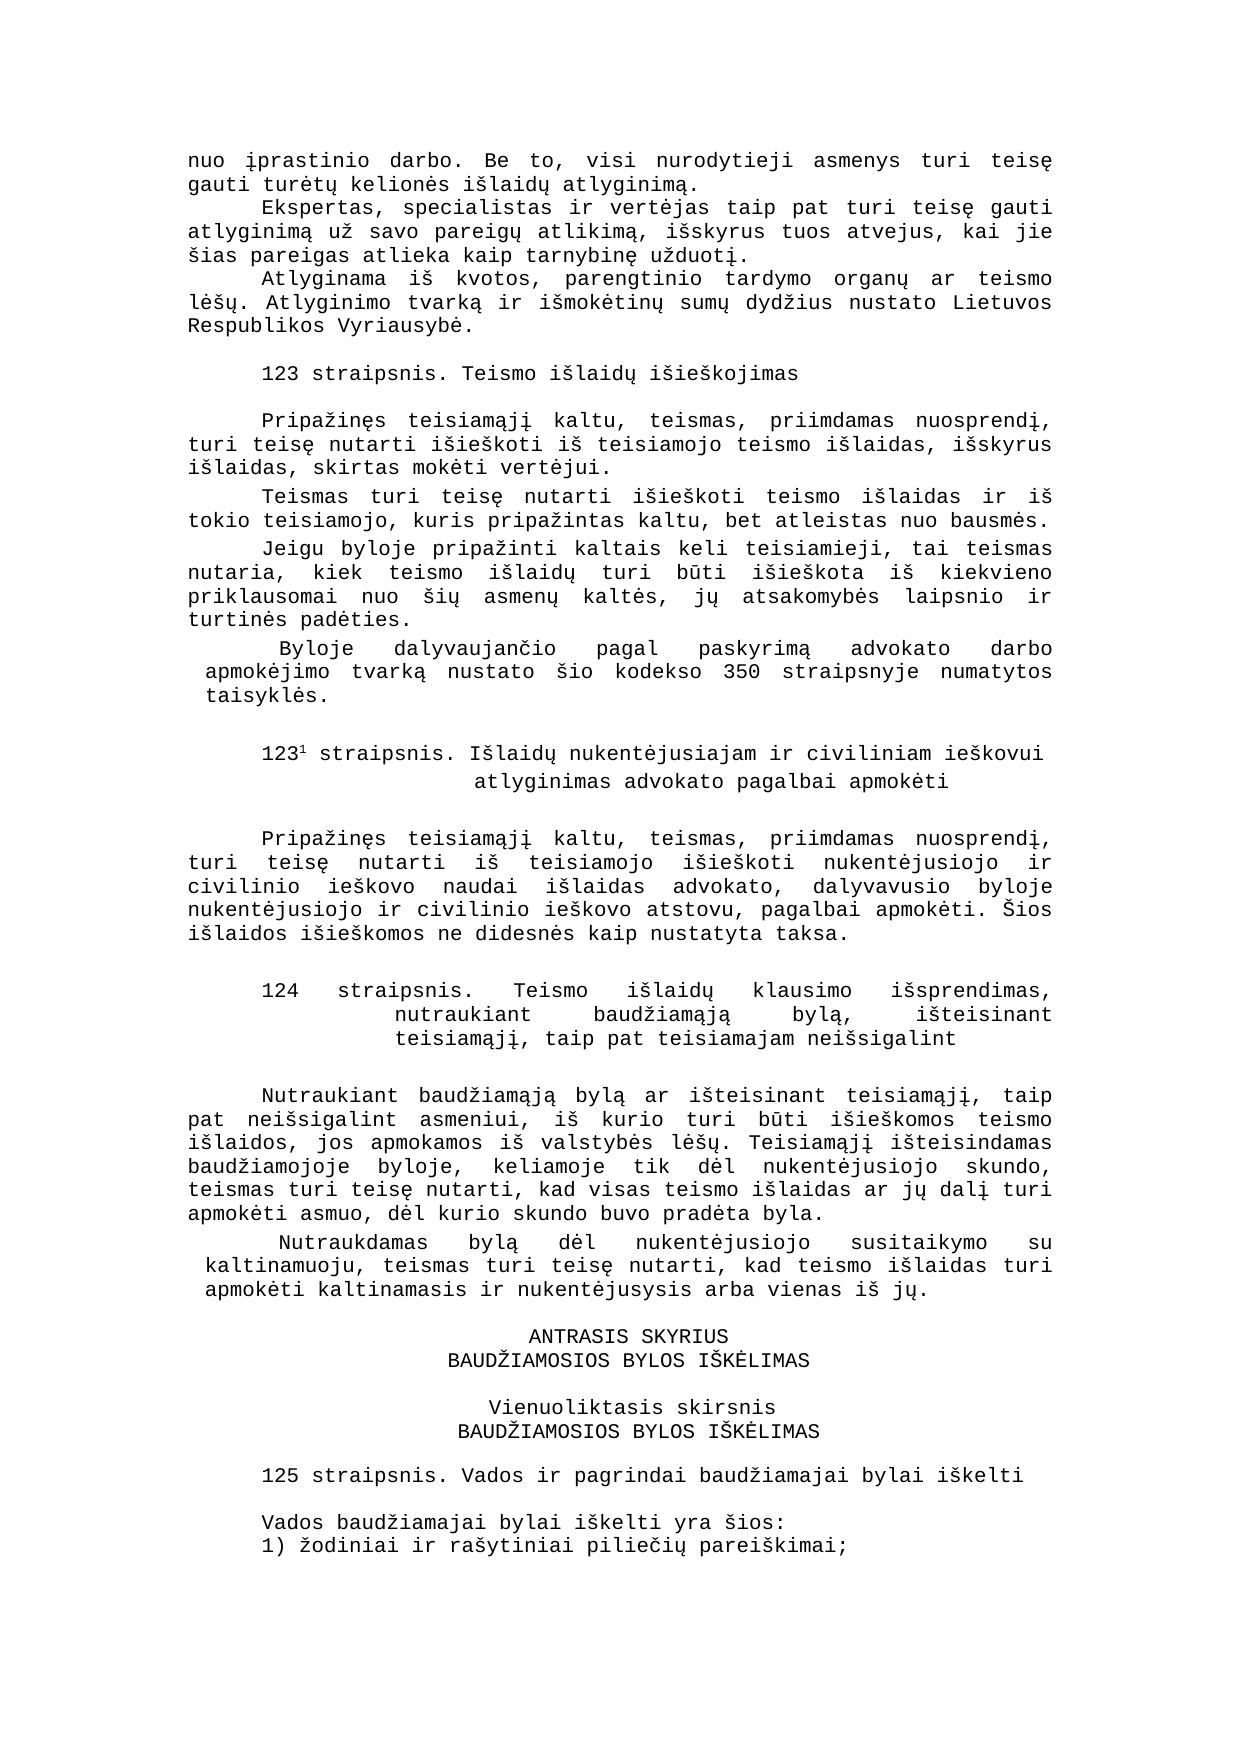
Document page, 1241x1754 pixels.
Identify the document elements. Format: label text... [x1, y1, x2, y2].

text Nutraukdamas bylą dėl nukentėjusiojo susitaikymo su kaltinamuoju, teismas turi teisę nutarti, kad teismo išlaidas turi apmokėti kaltinamasis ir nukentėjusysis arba vienas iš jų. [204, 1232, 1053, 1303]
text 124 straipsnis. Teismo išlaidų klausimo išsprendimas, nutraukiant baudžiamąją bylą, išteisinant teisiamąjį, taip pat teisiamajam neišsigalint [261, 980, 1053, 1051]
text Atlyginama iš kvotos, parengtinio tardymo organų ar teismo lėšų. Atlyginimo tvarką ir išmokėtinų sumų dydžius nustato Lietuvos Respublikos Vyriausybė. [187, 268, 1053, 339]
text Pripažinęs teisiamąjį kaltu, teismas, priimdamas nuosprendį, turi teisę nutarti iš teisiamojo išieškoti nukentėjusiojo ir civilinio ieškovo naudai išlaidas advokato, dalyvavusio byloje nukentėjusiojo ir civilinio ieškovo atstovu, pagalbai apmokėti. Šios išlaidos išieškomos ne didesnės kaip nustatyta taksa. [187, 828, 1053, 947]
text Vados baudžiamajai bylai iškelti yra šios: [187, 1512, 1053, 1536]
text Pripažinęs teisiamąjį kaltu, teismas, priimdamas nuosprendį, turi teisę nutarti išieškoti iš teisiamojo teismo išlaidas, išskyrus išlaidas, skirtas mokėti vertėjui. [187, 410, 1053, 481]
text Jeigu byloje pripažinti kaltais keli teisiamieji, tai teismas nutaria, kiek teismo išlaidų turi būti išieškota iš kiekvieno priklausomai nuo šių asmenų kaltės, jų atsakomybės laipsnio ir turtinės padėties. [187, 538, 1053, 633]
text 123 straipsnis. Teismo išlaidų išieškojimas [187, 363, 1053, 386]
text atlyginimas advokato pagalbai apmokėti [261, 771, 1053, 795]
text ANTRASIS SKYRIUS [204, 1326, 1053, 1350]
text BAUDŽIAMOSIOS BYLOS IŠKĖLIMAS [204, 1350, 1053, 1374]
text 125 straipsnis. Vados ir pagrindai baudžiamajai bylai iškelti [187, 1464, 1053, 1488]
text Ekspertas, specialistas ir vertėjas taip pat turi teisę gauti atlyginimą už savo pareigų atlikimą, išskyrus tuos atvejus, kai jie šias pareigas atlieka kaip tarnybinę užduotį. [187, 197, 1053, 268]
text 1) žodiniai ir rašytiniai piliečių pareiškimai; [187, 1536, 1053, 1559]
text Vienuoliktasis skirsnis [224, 1397, 1053, 1421]
text 1231 straipsnis. Išlaidų nukentėjusiajam ir civiliniam ieškovui [261, 742, 1053, 766]
text nuo įprastinio darbo. Be to, visi nurodytieji asmenys turi teisę gauti turėtų kelionės išlaidų atlyginimą. [187, 150, 1053, 197]
text Byloje dalyvaujančio pagal paskyrimą advokato darbo apmokėjimo tvarką nustato šio kodekso 350 straipsnyje numatytos taisyklės. [205, 638, 1053, 709]
text Nutraukiant baudžiamąją bylą ar išteisinant teisiamąjį, taip pat neišsigalint asmeniui, iš kurio turi būti išieškomos teismo išlaidos, jos apmokamos iš valstybės lėšų. Teisiamąjį išteisindamas baudžiamojoje byloje, keliamoje tik dėl nukentėjusiojo skundo, teismas turi teisę nutarti, kad visas teismo išlaidas ar jų dalį turi apmokėti asmuo, dėl kurio skundo buvo pradėta byla. [187, 1085, 1053, 1227]
text BAUDŽIAMOSIOS BYLOS IŠKĖLIMAS [224, 1421, 1053, 1444]
text Teismas turi teisę nutarti išieškoti teismo išlaidas ir iš tokio teisiamojo, kuris pripažintas kaltu, bet atleistas nuo bausmės. [187, 486, 1053, 533]
